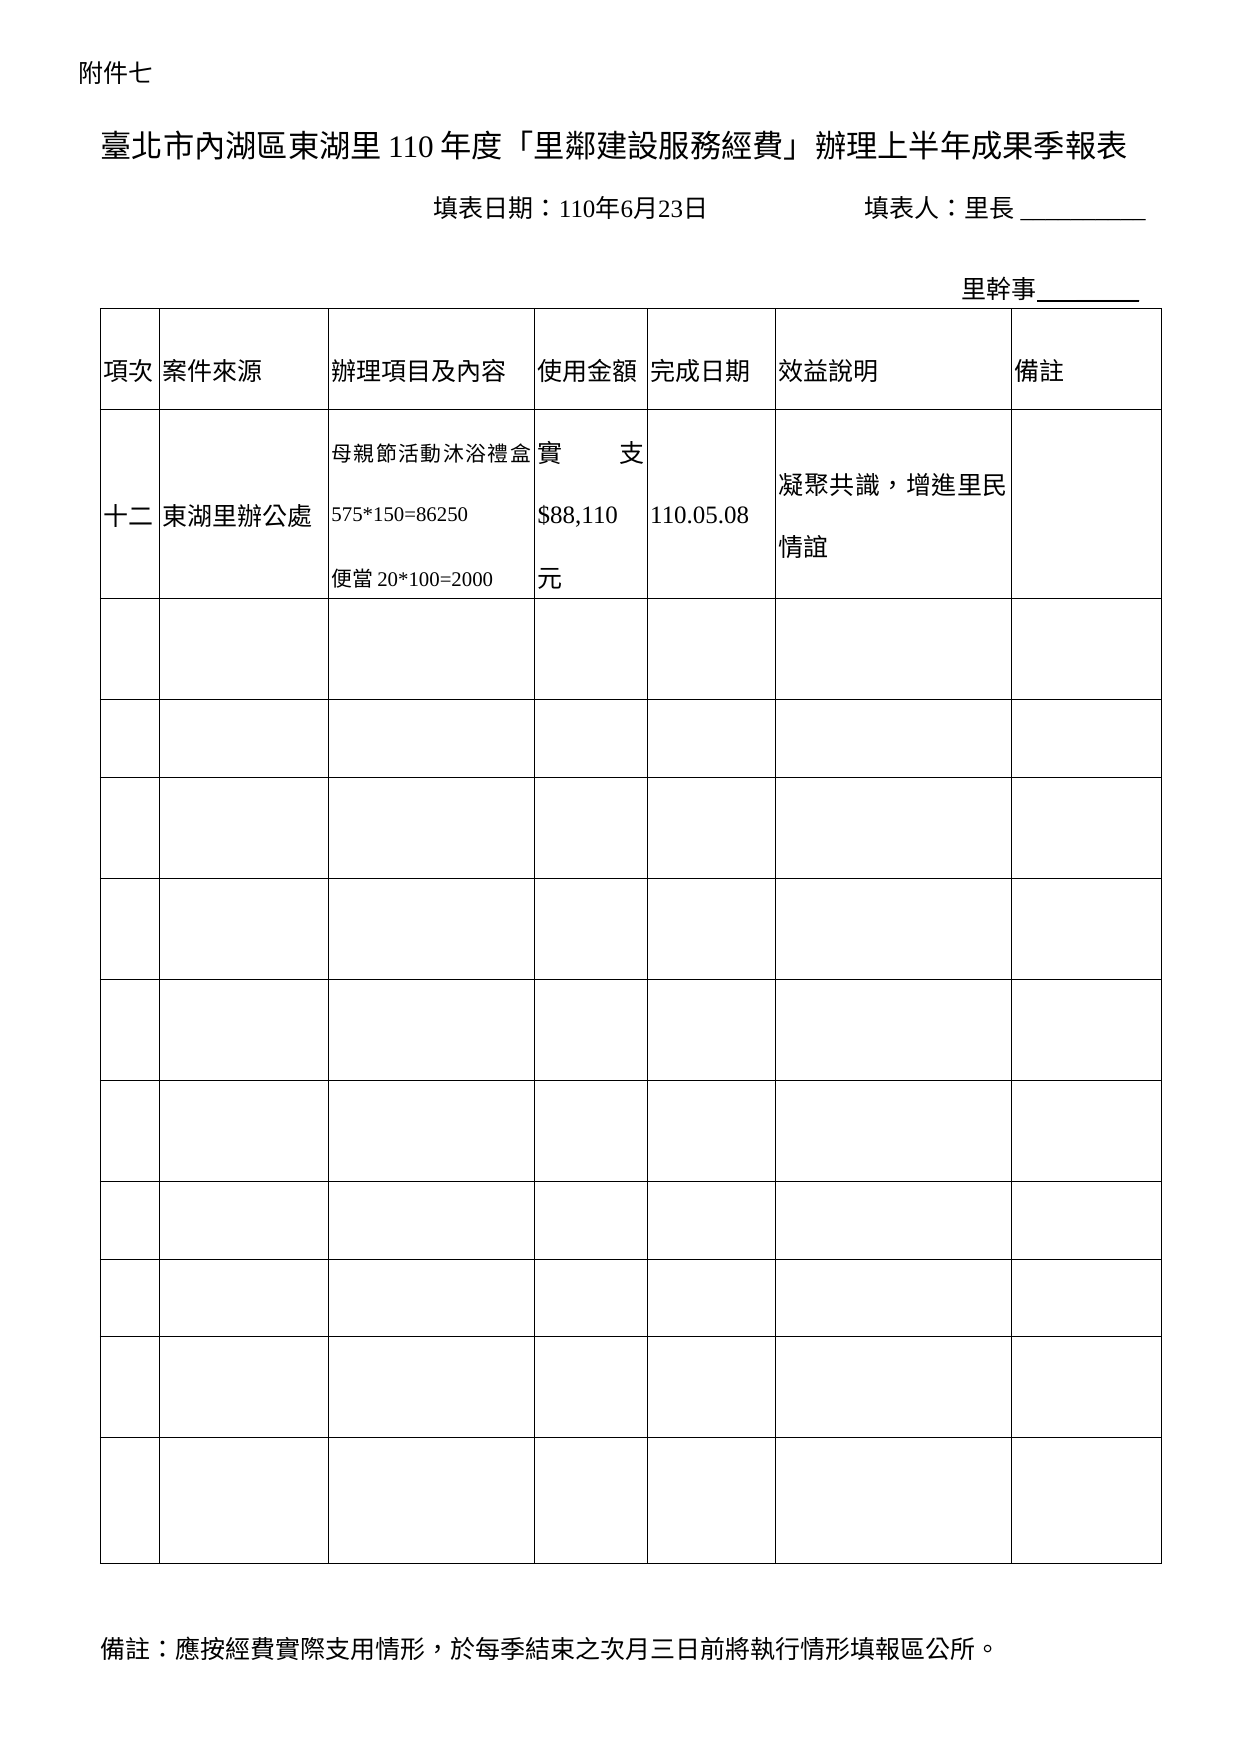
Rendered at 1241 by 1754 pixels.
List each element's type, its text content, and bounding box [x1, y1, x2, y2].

table_cell [648, 700, 775, 777]
table_cell 東湖里辦公處 [160, 410, 328, 598]
table_cell [776, 700, 1011, 777]
table_cell [648, 1260, 775, 1336]
table_cell [776, 1337, 1011, 1437]
table_cell [101, 599, 159, 699]
table_cell [160, 879, 328, 979]
table_cell [1012, 879, 1161, 979]
table_cell [535, 1438, 647, 1563]
text 附件七 [78, 53, 179, 89]
table_cell [329, 778, 534, 878]
table_cell [1012, 1260, 1161, 1336]
table_cell [535, 1081, 647, 1181]
table_cell [776, 980, 1011, 1080]
text 里幹事 _____ [100, 246, 1152, 308]
table_cell [535, 980, 647, 1080]
table_header 使用金額 [535, 309, 647, 409]
table_cell [1012, 1081, 1161, 1181]
table_header 完成日期 [648, 309, 775, 409]
table_cell [101, 778, 159, 878]
table_cell [535, 778, 647, 878]
table_cell [776, 879, 1011, 979]
table_cell [648, 778, 775, 878]
table_header 辦理項目及內容 [329, 309, 534, 409]
table_cell [535, 599, 647, 699]
table_cell [101, 1260, 159, 1336]
table_cell [1012, 1182, 1161, 1258]
table_cell 凝聚共識，增進里民情誼 [776, 410, 1011, 598]
table_cell [648, 1438, 775, 1563]
table_cell [101, 1081, 159, 1181]
table_cell [101, 1337, 159, 1437]
table_cell [329, 1182, 534, 1258]
table_cell [1012, 599, 1161, 699]
table_cell [160, 1081, 328, 1181]
table_cell [776, 1081, 1011, 1181]
table_cell [776, 1438, 1011, 1563]
table_cell 實支$88,110元 [535, 410, 647, 598]
table_cell [329, 879, 534, 979]
table_cell [329, 700, 534, 777]
table_cell [160, 700, 328, 777]
table_cell [101, 1438, 159, 1563]
table_cell [101, 1182, 159, 1258]
table_cell [1012, 1337, 1161, 1437]
table_cell [1012, 700, 1161, 777]
table_cell [160, 778, 328, 878]
table_cell [648, 1337, 775, 1437]
table_cell [648, 1081, 775, 1181]
table_cell [648, 879, 775, 979]
table_header 備註 [1012, 309, 1161, 409]
table_cell 十二 [101, 410, 159, 598]
table_cell [101, 980, 159, 1080]
table_cell [329, 1081, 534, 1181]
table_cell [1012, 778, 1161, 878]
table_cell [1012, 980, 1161, 1080]
table_cell [160, 1182, 328, 1258]
table_header 效益說明 [776, 309, 1011, 409]
table_cell [535, 700, 647, 777]
table_header 案件來源 [160, 309, 328, 409]
table_cell [1012, 1438, 1161, 1563]
table_cell [160, 980, 328, 1080]
table_cell [329, 1438, 534, 1563]
table_cell [535, 879, 647, 979]
table_cell [329, 980, 534, 1080]
table_cell [535, 1182, 647, 1258]
table_cell [648, 980, 775, 1080]
table_cell [160, 1337, 328, 1437]
table_cell [535, 1260, 647, 1336]
table_cell [648, 599, 775, 699]
table_cell [1012, 410, 1161, 598]
table_cell [101, 700, 159, 777]
table_cell [535, 1337, 647, 1437]
table_cell [329, 1337, 534, 1437]
table_header 項次 [101, 309, 159, 409]
table_cell [160, 1438, 328, 1563]
text 臺北市內湖區東湖里110年度「里鄰建設服務經費」辦理上半年成果季報表 [63, 46, 1152, 164]
table_cell [160, 599, 328, 699]
table_cell [648, 1182, 775, 1258]
table_cell [101, 879, 159, 979]
table_cell 110.05.08 [648, 410, 775, 598]
table_cell 母親節活動沐浴禮盒575*150=86250 便當20*100=2000 [329, 410, 534, 598]
table_cell [329, 599, 534, 699]
table_cell [776, 599, 1011, 699]
table_cell [329, 1260, 534, 1336]
text 填表日期：110年6月23日 填表人：里長 __________ [100, 164, 1152, 227]
table_cell [776, 1182, 1011, 1258]
table_cell [776, 1260, 1011, 1336]
table_cell [160, 1260, 328, 1336]
table_cell [776, 778, 1011, 878]
